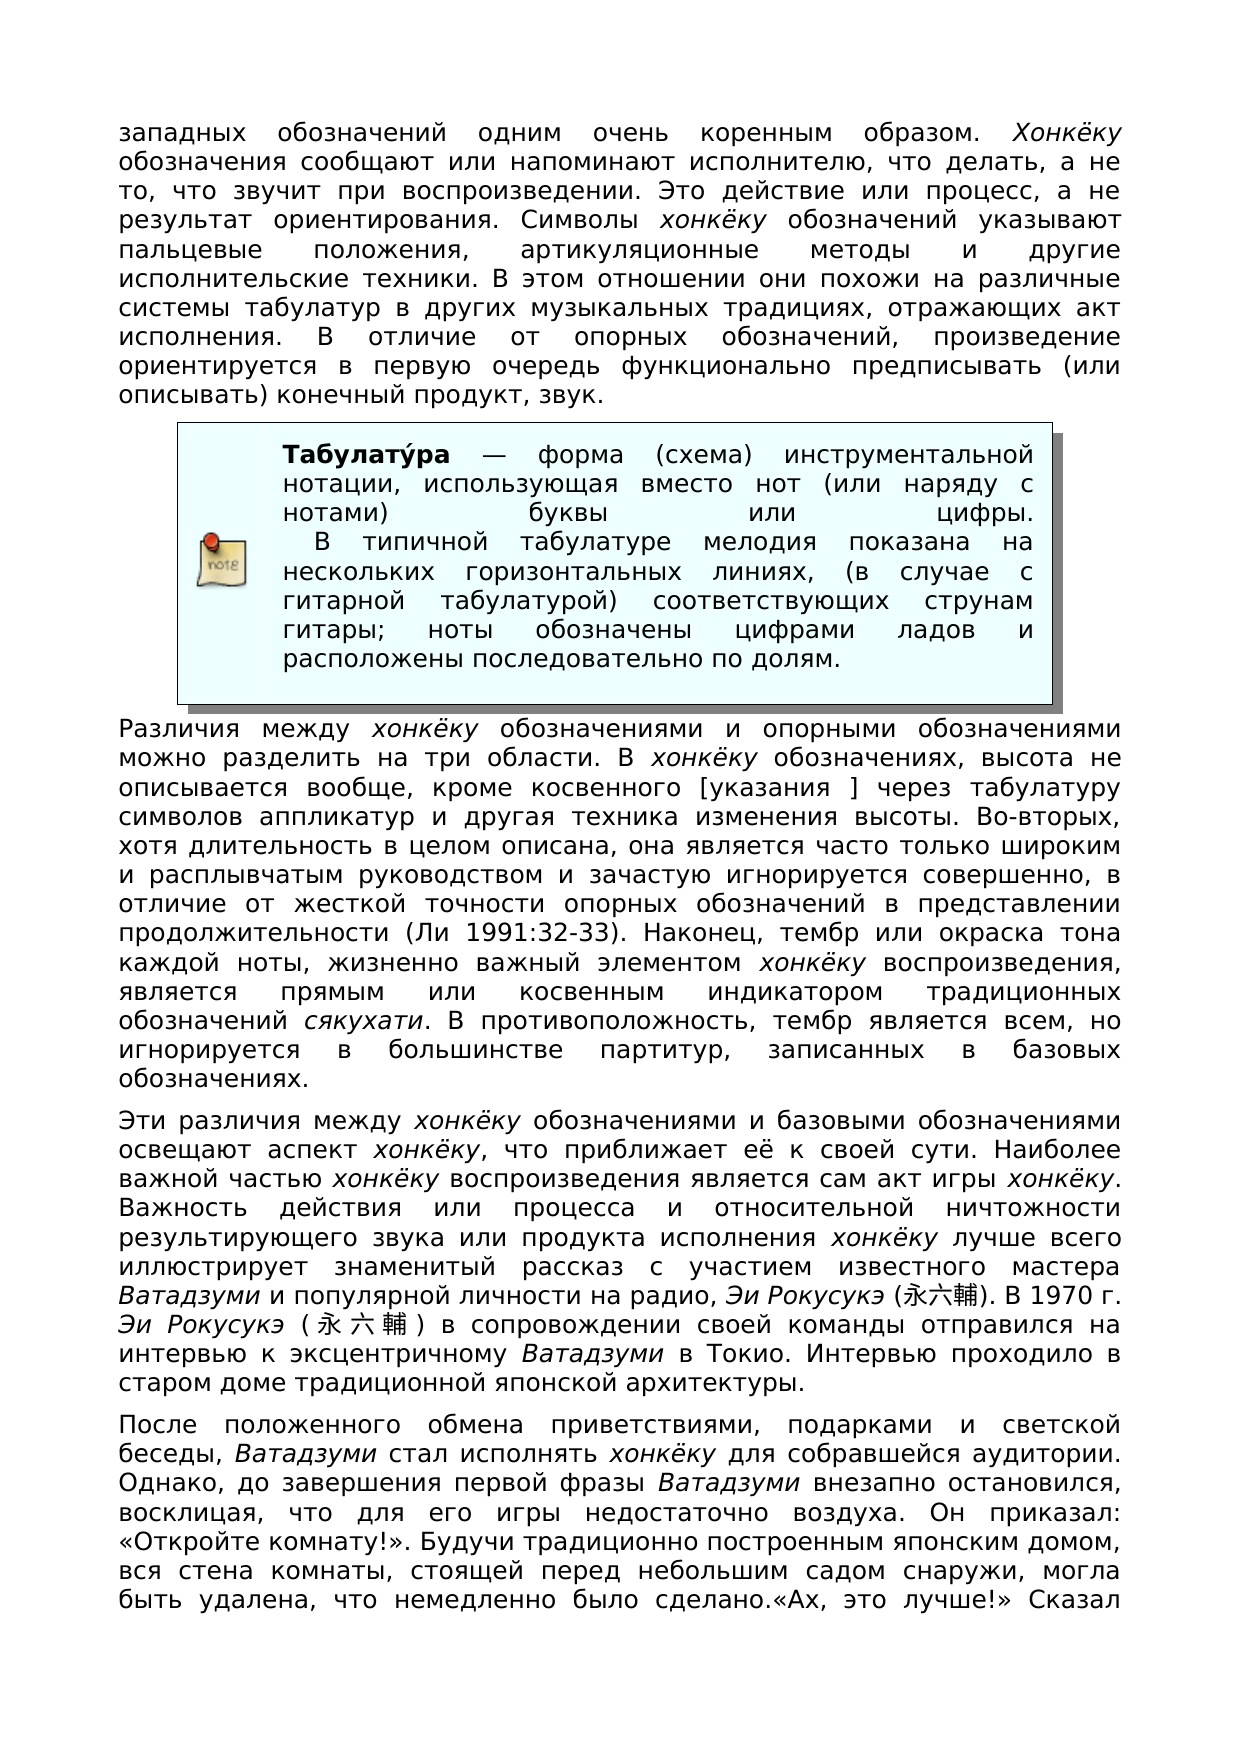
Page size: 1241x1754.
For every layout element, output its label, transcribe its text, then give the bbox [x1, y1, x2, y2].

text Эти различия между хонкёку обозначениями и базовыми обозначениями освещают аспект хонкёку, что приближает её к своей сути. Наиболее важной частью хонкёку воспроизведения является сам акт игры хонкёку. Важность действия или процесса и относительной ничтожности результирующего звука или продукта исполнения хонкёку лучше всего иллюстрирует знаменитый рассказ с участием известного мастера Ватадзуми и популярной личности на радио, Эи Рокусукэ (永六輔). В 1970 г. Эи Рокусукэ (永六輔) в сопровождении своей команды отправился на интервью к эксцентричному Ватадзуми в Токио. Интервью проходило в старом доме традиционной японской архитектуры. [118, 1106, 1122, 1398]
text западных обозначений одним очень коренным образом. Хонкёку обозначения сообщают или напоминают исполнителю, что делать, а не то, что звучит при воспроизведении. Это действие или процесс, а не результат ориентирования. Символы хонкёку обозначений указывают пальцевые положения, артикуляционные методы и другие исполнительские техники. В этом отношении они похожи на различные системы табулатур в других музыкальных традициях, отражающих акт исполнения. В отличие от опорных обозначений, произведение ориентируется в первую очередь функционально предписывать (или описывать) конечный продукт, звук. [118, 118, 1122, 410]
picture [183, 525, 259, 601]
text Различия между хонкёку обозначениями и опорными обозначениями можно разделить на три области. В хонкёку обозначениях, высота не описывается вообще, кроме косвенного [указания ] через табулатуру символов аппликатур и другая техника изменения высоты. Во-вторых, хотя длительность в целом описана, она является часто только широким и расплывчатым руководством и зачастую игнорируется совершенно, в отличие от жесткой точности опорных обозначений в представлении продолжительности (Ли 1991:32-33). Наконец, тембр или окраска тона каждой ноты, жизненно важный элементом хонкёку воспроизведения, является прямым или косвенным индикатором традиционных обозначений сякухати. В противоположность, тембр является всем, но игнорируется в большинстве партитур, записанных в базовых обозначениях. [118, 714, 1122, 1093]
text После положенного обмена приветствиями, подарками и светской беседы, Ватадзуми стал исполнять хонкёку для собравшейся аудитории. Однако, до завершения первой фразы Ватадзуми внезапно остановился, восклицая, что для его игры недостаточно воздуха. Он приказал: «Откройте комнату!». Будучи традиционно построенным японским домом, вся стена комнаты, стоящей перед небольшим садом снаружи, могла быть удалена, что немедленно было сделано.«Ах, это лучше!» Сказал [118, 1410, 1122, 1614]
table_header [178, 423, 264, 704]
table_header Табулату́ра — форма (схема) инструментальной нотации, использующая вместо нот (или наряду с нотами) буквы или цифры. В типичной табулатуре мелодия показана на нескольких горизонтальных линиях, (в случае с гитарной табулатурой) соответствующих струнам гитары; ноты обозначены цифрами ладов и расположены последовательно по долям. [265, 423, 1052, 704]
